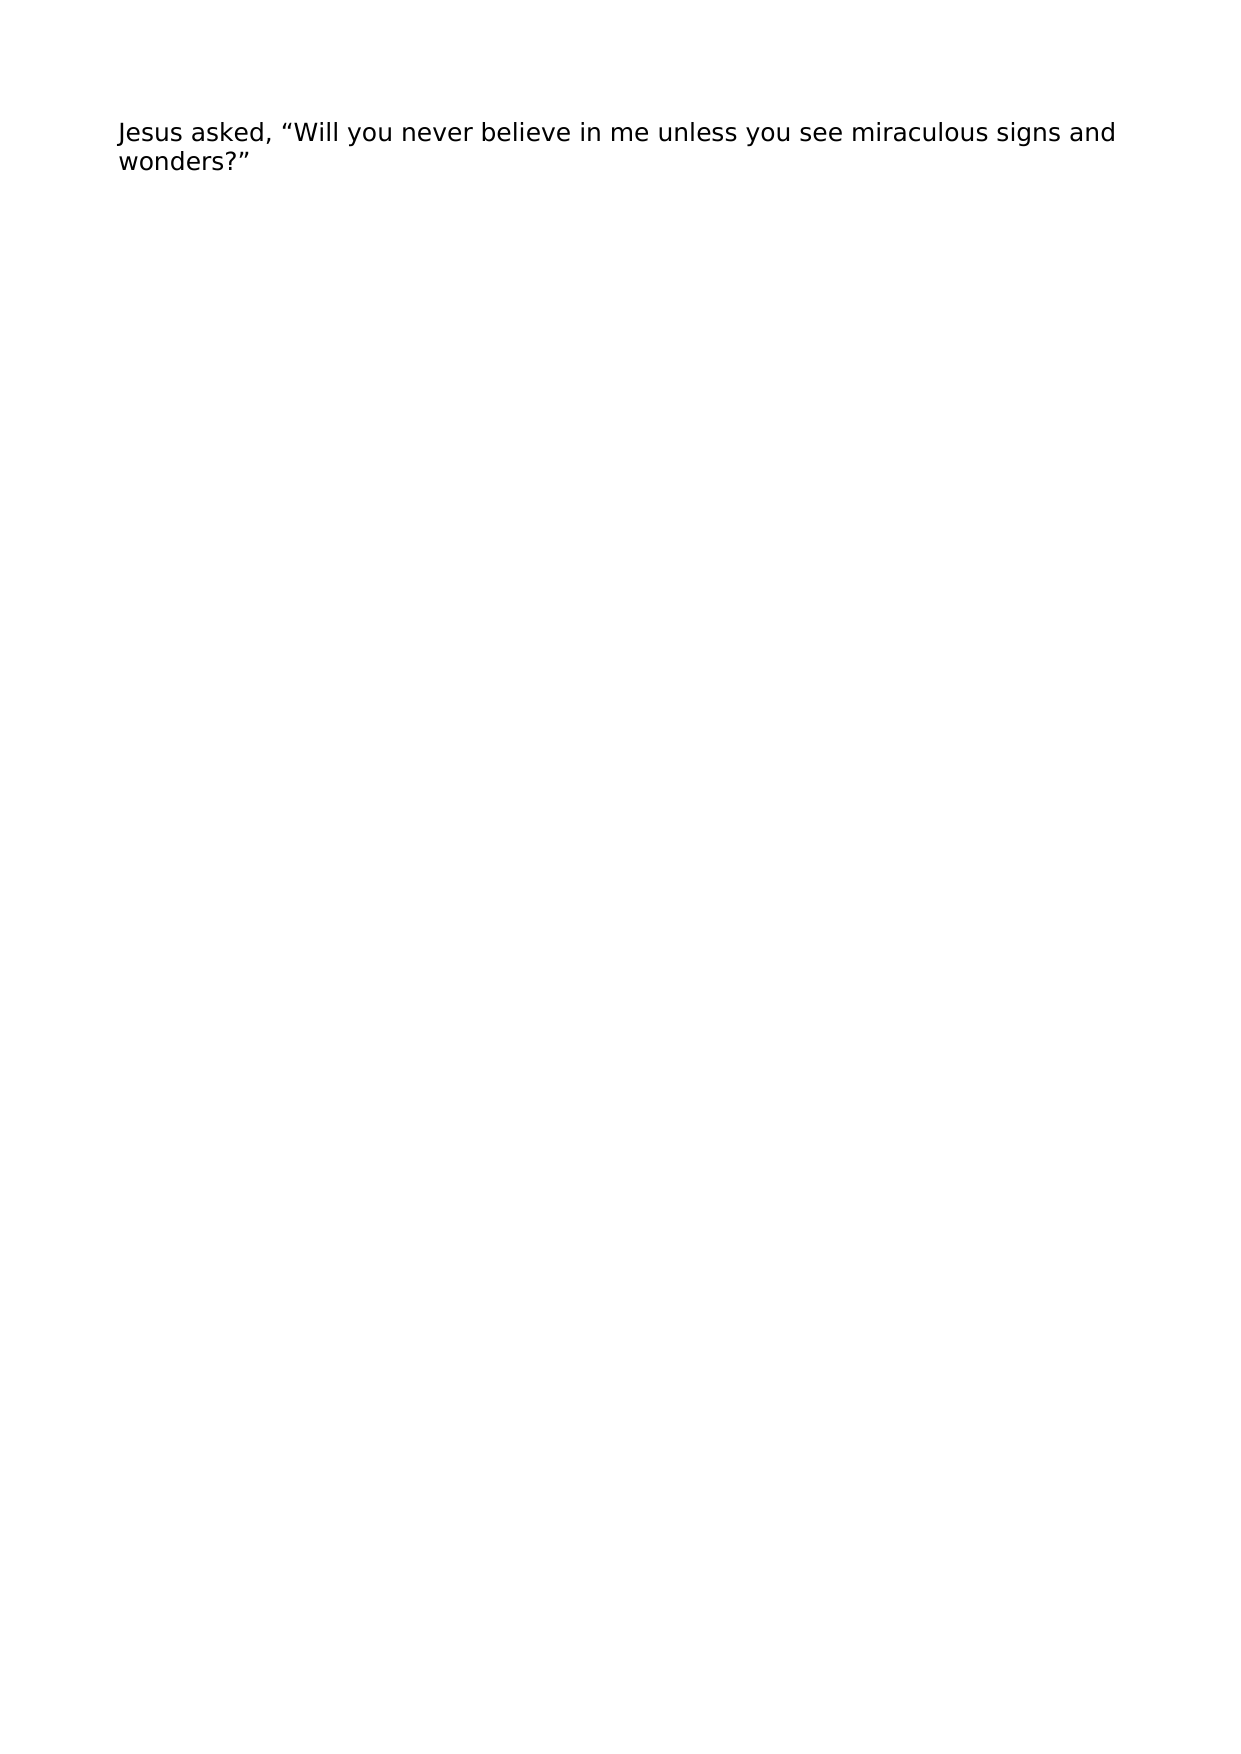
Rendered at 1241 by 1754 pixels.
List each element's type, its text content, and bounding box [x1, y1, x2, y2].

text Jesus asked, “Will you never believe in me unless you see miraculous signs and wonders?” [118, 118, 1122, 176]
